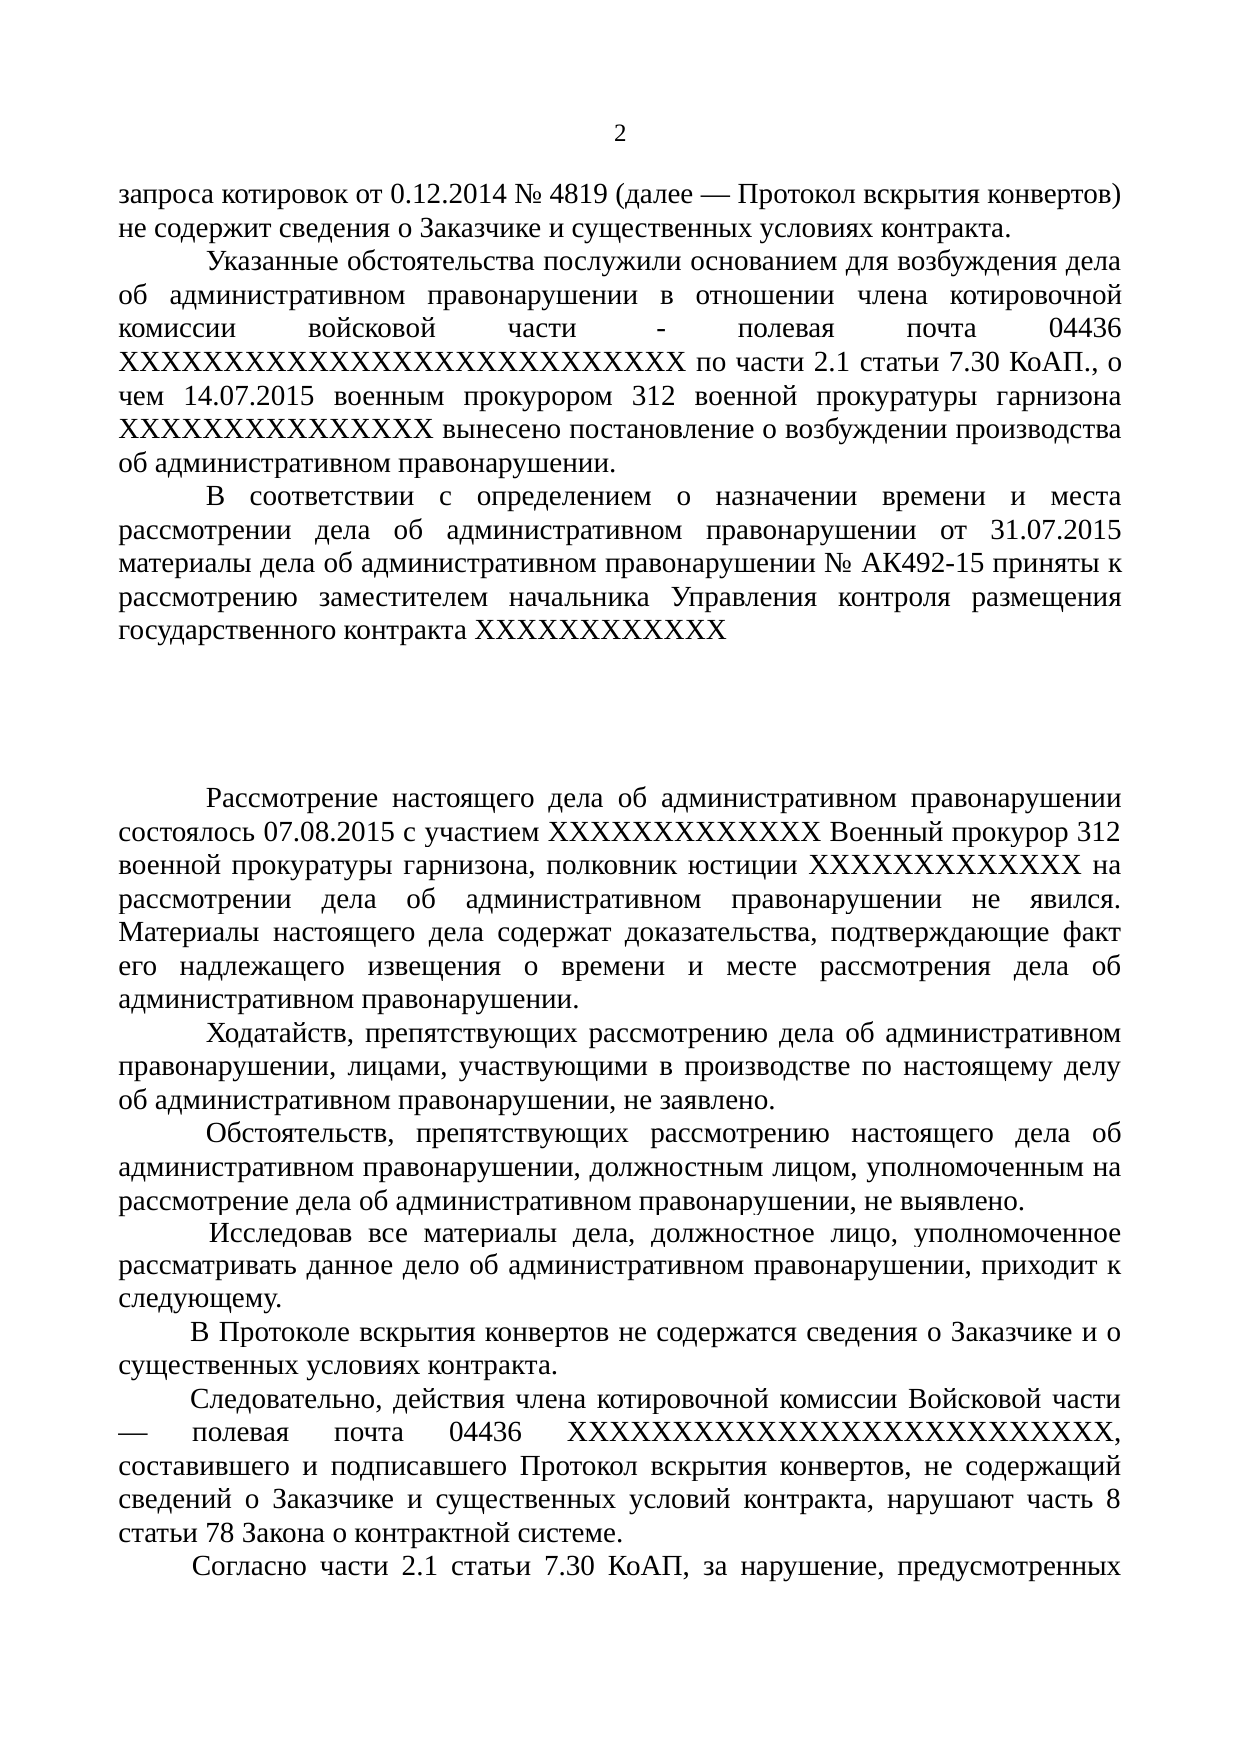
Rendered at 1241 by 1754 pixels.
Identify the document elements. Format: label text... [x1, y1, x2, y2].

text Ходатайств, препятствующих рассмотрению дела об административном правонарушении, лицами, участвующими в производстве по настоящему делу об административном правонарушении, не заявлено. [118, 1015, 1122, 1116]
text В Протоколе вскрытия конвертов не содержатся сведения о Заказчике и о существенных условиях контракта. [118, 1314, 1122, 1381]
text Следовательно, действия члена котировочной комиссии Войсковой части — полевая почта 04436 XXXXXXXXXXXXXXXXXXXXXXXXXX, составившего и подписавшего Протокол вскрытия конвертов, не содержащий сведений о Заказчике и существенных условий контракта, нарушают часть 8 статьи 78 Закона о контрактной системе. [118, 1381, 1122, 1548]
text Указанные обстоятельства послужили основанием для возбуждения дела об административном правонарушении в отношении члена котировочной комиссии войсковой части - полевая почта 04436 XXXXXXXXXXXXXXXXXXXXXXXXXXX по части 2.1 статьи 7.30 КоАП., о чем 14.07.2015 военным прокурором 312 военной прокуратуры гарнизона XXXXXXXXXXXXXXX вынесено постановление о возбуждении производства об административном правонарушении. [118, 243, 1122, 478]
text Исследовав все материалы дела, должностное лицо, уполномоченное рассматривать данное дело об административном правонарушении, приходит к следующему. [118, 1216, 1122, 1314]
text Обстоятельств, препятствующих рассмотрению настоящего дела об административном правонарушении, должностным лицом, уполномоченным на рассмотрение дела об административном правонарушении, не выявлено. [118, 1116, 1122, 1216]
text Рассмотрение настоящего дела об административном правонарушении состоялось 07.08.2015 с участием XXXXXXXXXXXXX Военный прокурор 312 военной прокуратуры гарнизона, полковник юстиции XXXXXXXXXXXXX на рассмотрении дела об административном правонарушении не явился. Материалы настоящего дела содержат доказательства, подтверждающие факт его надлежащего извещения о времени и месте рассмотрения дела об административном правонарушении. [118, 780, 1122, 1015]
text Согласно части 2.1 статьи 7.30 КоАП, за нарушение, предусмотренных [118, 1548, 1122, 1582]
text В соответствии с определением о назначении времени и места рассмотрении дела об административном правонарушении от 31.07.2015 материалы дела об административном правонарушении № АК492-15 приняты к рассмотрению заместителем начальника Управления контроля размещения государственного контракта XXXXXXXXXXXX [118, 478, 1122, 646]
text запроса котировок от 0.12.2014 № 4819 (далее — Протокол вскрытия конвертов) не содержит сведения о Заказчике и существенных условиях контракта. [118, 176, 1122, 243]
